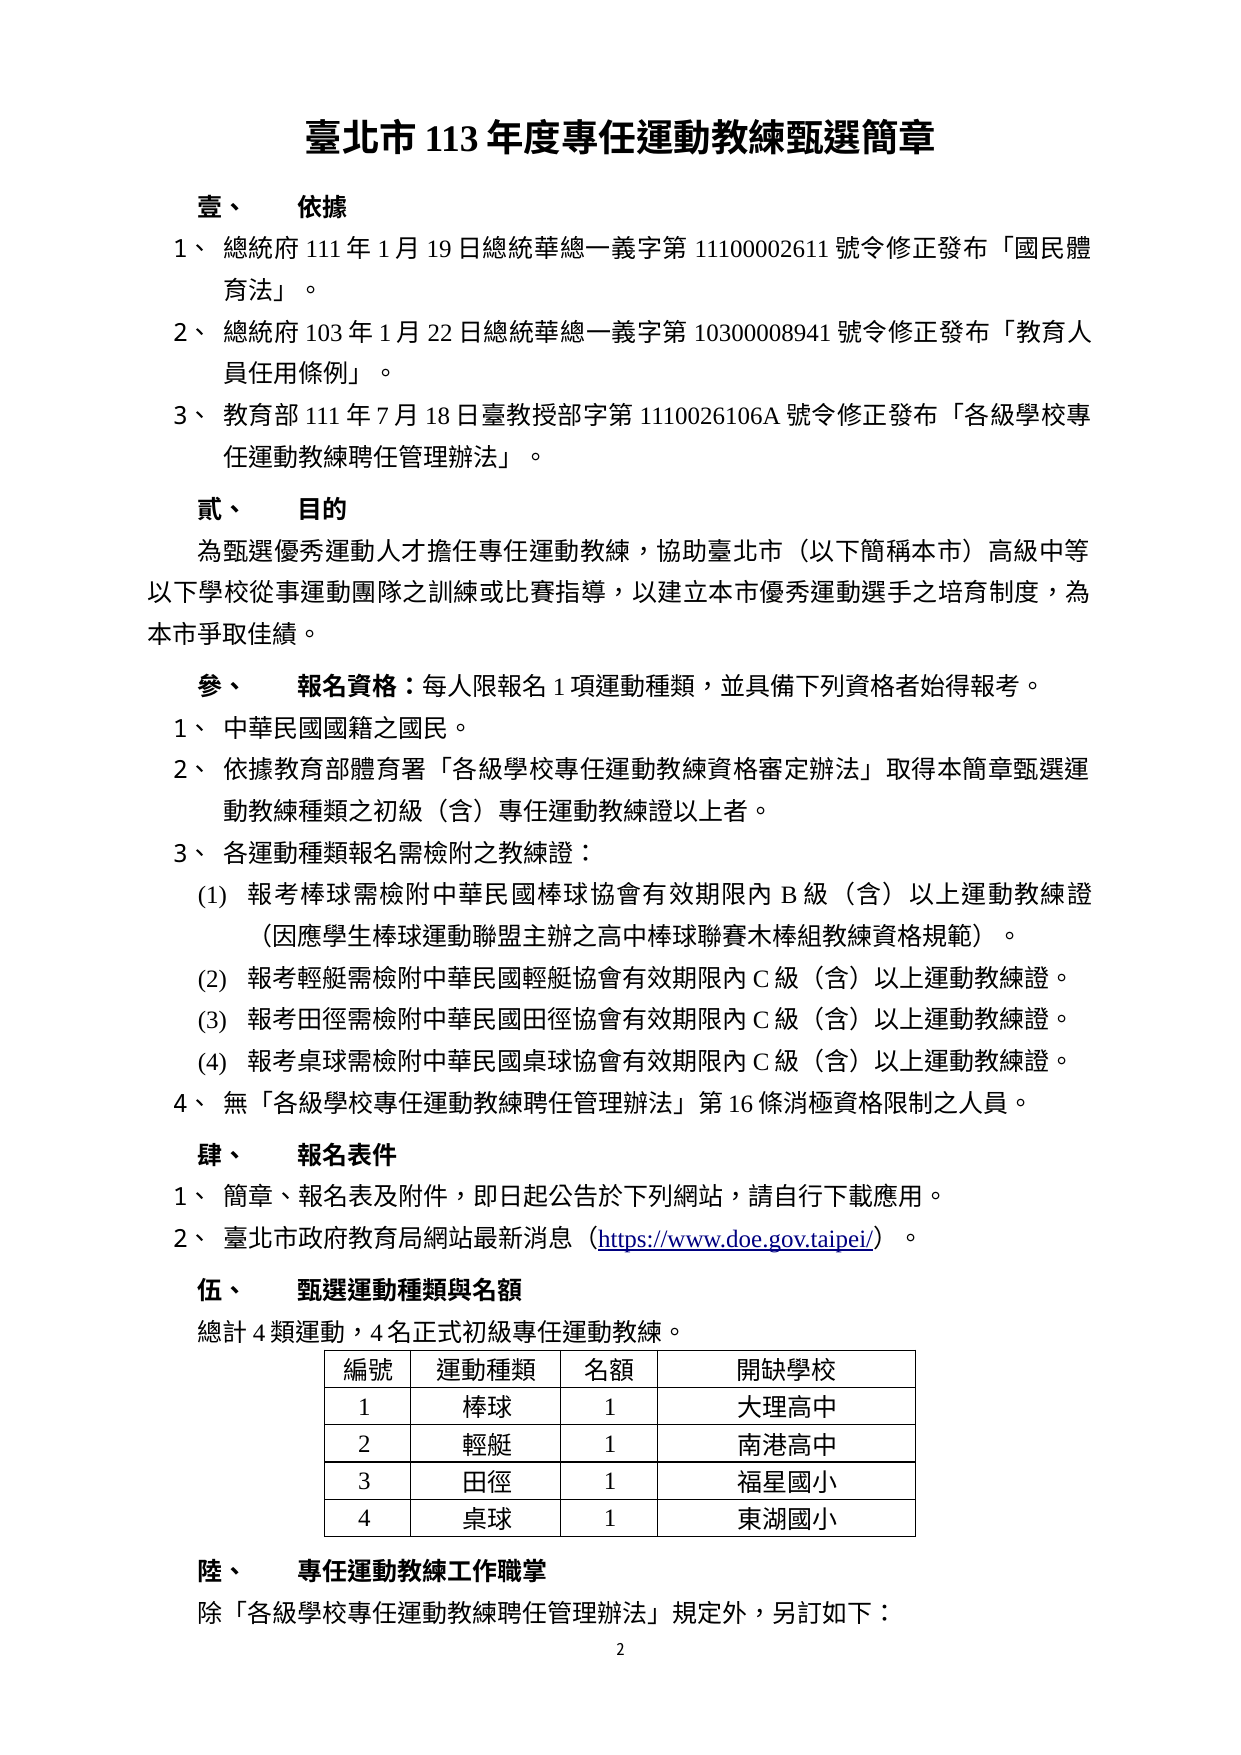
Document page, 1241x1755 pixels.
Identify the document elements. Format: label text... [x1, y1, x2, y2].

table_cell 3 [325, 1463, 410, 1499]
table_cell 4 [325, 1500, 410, 1536]
text 除「各級學校專任運動教練聘任管理辦法」規定外，另訂如下： [148, 1589, 1093, 1631]
table_cell 輕艇 [411, 1425, 560, 1461]
text 為甄選優秀運動人才擔任專任運動教練，協助臺北市（以下簡稱本市）高級中等以下學校從事運動團隊之訓練或比賽指導，以建立本市優秀運動選手之培育制度，為本市爭取佳績。 [148, 527, 1093, 652]
list 簡章、報名表及附件，即日起公告於下列網站，請自行下載應用。 [173, 1172, 1093, 1214]
table_header 運動種類 [411, 1351, 560, 1387]
table_cell 大理高中 [658, 1388, 915, 1424]
list 報考桌球需檢附中華民國桌球協會有效期限內C級（含）以上運動教練證。 [198, 1037, 1093, 1079]
table_cell 田徑 [411, 1463, 560, 1499]
list 報考輕艇需檢附中華民國輕艇協會有效期限內C級（含）以上運動教練證。 [198, 954, 1093, 995]
list 甄選運動種類與名額 [198, 1266, 1093, 1308]
table_header 名額 [561, 1351, 657, 1387]
table_cell 1 [561, 1388, 657, 1424]
list 各運動種類報名需檢附之教練證： [173, 829, 1093, 870]
list 中華民國國籍之國民。 [173, 704, 1093, 745]
list 教育部111年7月18日臺教授部字第1110026106A號令修正發布「各級學校專任運動教練聘任管理辦法」。 [173, 391, 1093, 474]
table_cell 1 [561, 1425, 657, 1461]
table_cell 1 [325, 1388, 410, 1424]
table_cell 1 [561, 1463, 657, 1499]
table_header 開缺學校 [658, 1351, 915, 1387]
table_cell 2 [325, 1425, 410, 1461]
list 臺北市政府教育局網站最新消息（https://www.doe.gov.taipei/）。 [173, 1214, 1093, 1256]
table_cell 福星國小 [658, 1463, 915, 1499]
list 目的 [198, 485, 1093, 527]
list 報名表件 [198, 1131, 1093, 1172]
text 臺北市113年度專任運動教練甄選簡章 [148, 108, 1093, 162]
list 專任運動教練工作職掌 [198, 1547, 1093, 1589]
list 依據教育部體育署「各級學校專任運動教練資格審定辦法」取得本簡章甄選運動教練種類之初級（含）專任運動教練證以上者。 [173, 745, 1093, 829]
table_cell 1 [561, 1500, 657, 1536]
table_cell 棒球 [411, 1388, 560, 1424]
list 無「各級學校專任運動教練聘任管理辦法」第16條消極資格限制之人員。 [173, 1079, 1093, 1120]
list 依據 [198, 183, 1093, 224]
table_cell 南港高中 [658, 1425, 915, 1461]
list 總統府103年1月22日總統華總一義字第10300008941號令修正發布「教育人員任用條例」。 [173, 308, 1093, 391]
text 總計4類運動，4名正式初級專任運動教練。 [198, 1308, 1093, 1349]
table_cell 桌球 [411, 1500, 560, 1536]
table_header 編號 [325, 1351, 410, 1387]
list 總統府111年1月19日總統華總一義字第11100002611號令修正發布「國民體育法」。 [173, 224, 1093, 308]
list 報考田徑需檢附中華民國田徑協會有效期限內C級（含）以上運動教練證。 [198, 995, 1093, 1037]
list 報考棒球需檢附中華民國棒球協會有效期限內B級（含）以上運動教練證（因應學生棒球運動聯盟主辦之高中棒球聯賽木棒組教練資格規範）。 [198, 870, 1093, 954]
list 報名資格：每人限報名1項運動種類，並具備下列資格者始得報考。 [198, 662, 1093, 704]
table_cell 東湖國小 [658, 1500, 915, 1536]
